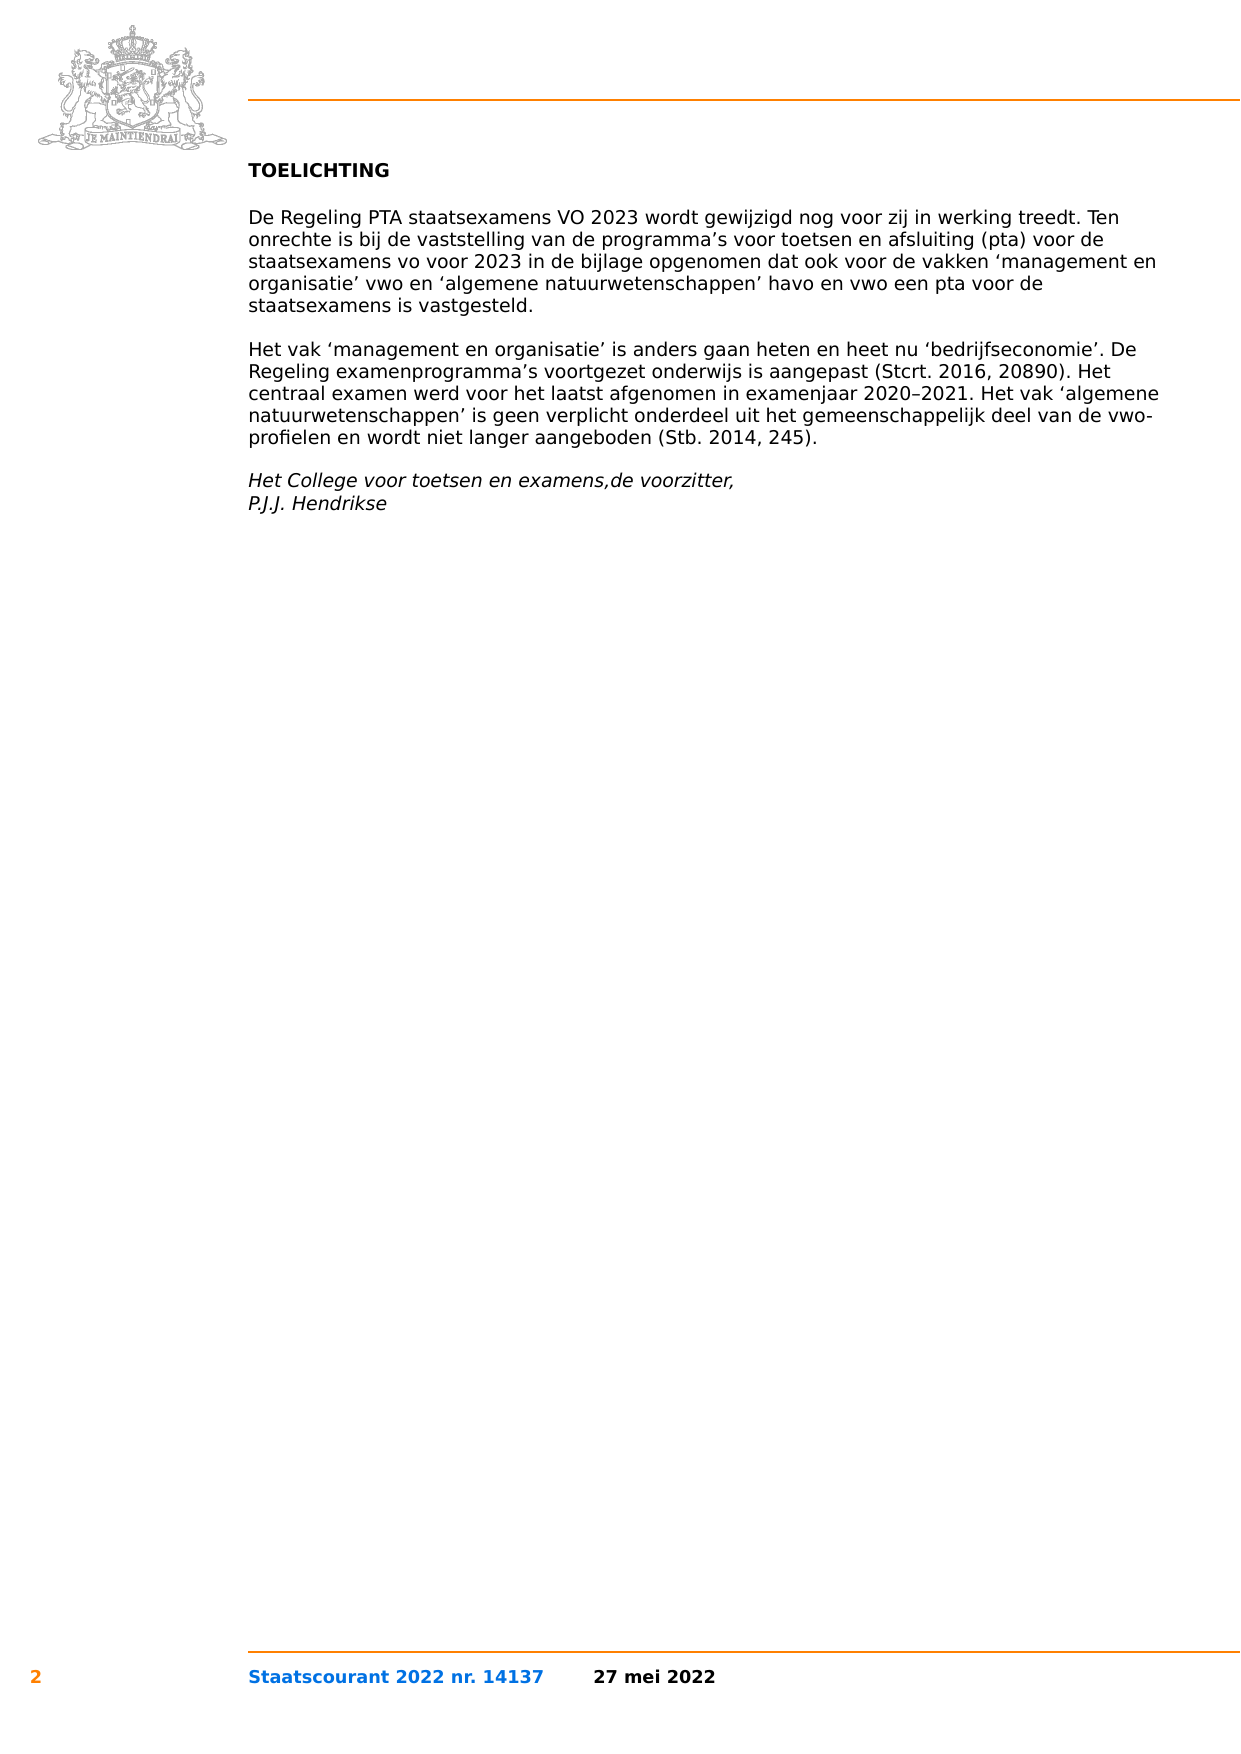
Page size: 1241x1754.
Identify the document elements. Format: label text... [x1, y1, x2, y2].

text Het College voor toetsen en examens,de voorzitter, P.J.J. Hendrikse [248, 470, 1163, 514]
text De Regeling PTA staatsexamens VO 2023 wordt gewijzigd nog voor zij in werking treedt. Ten onrechte is bij de vaststelling van de programma’s voor toetsen en afsluiting (pta) voor de staatsexamens vo voor 2023 in de bijlage opgenomen dat ook voor de vakken ‘management en organisatie’ vwo en ‘algemene natuurwetenschappen’ havo en vwo een pta voor de staatsexamens is vastgesteld. [248, 207, 1163, 317]
text Het vak ‘management en organisatie’ is anders gaan heten en heet nu ‘bedrijfseconomie’. De Regeling examenprogramma’s voortgezet onderwijs is aangepast (Stcrt. 2016, 20890). Het centraal examen werd voor het laatst afgenomen in examenjaar 2020–2021. Het vak ‘algemene natuurwetenschappen’ is geen verplicht onderdeel uit het gemeenschappelijk deel van de vwo-profielen en wordt niet langer aangeboden (Stb. 2014, 245). [248, 339, 1163, 448]
picture [38, 25, 227, 150]
subtitle TOELICHTING [248, 160, 1163, 182]
